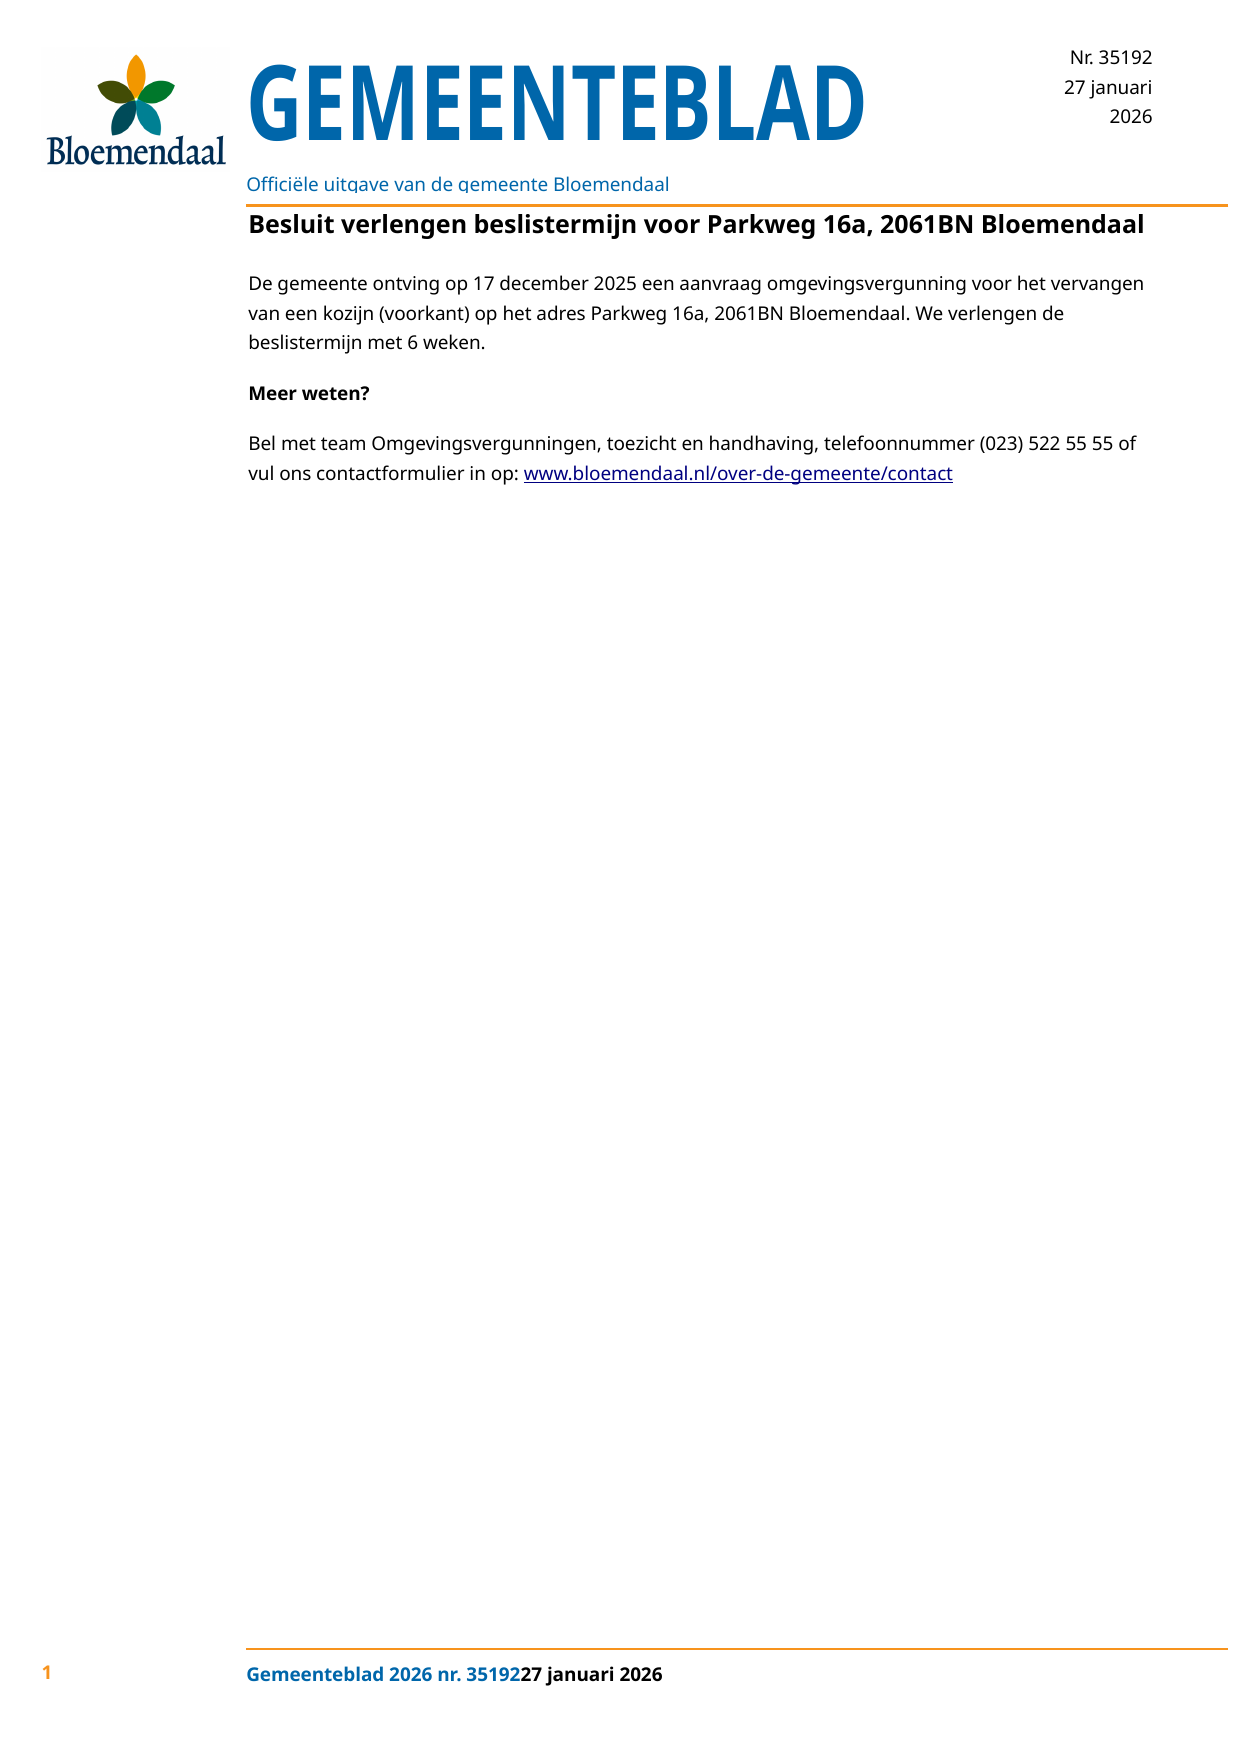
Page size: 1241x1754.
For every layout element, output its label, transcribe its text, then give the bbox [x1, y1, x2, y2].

text Bel met team Omgevingsvergunningen, toezicht en handhaving, telefoonnummer (023) 522 55 55 of vul ons contactformulier in op: www.bloemendaal.nl/over-de-gemeente/contact [248, 430, 1152, 486]
text Meer weten? [248, 380, 1152, 406]
text De gemeente ontving op 17 december 2025 een aanvraag omgevingsvergunning voor het vervangen van een kozijn (voorkant) op het adres Parkweg 16a, 2061BN Bloemendaal. We verlengen de beslistermijn met 6 weken. [248, 270, 1152, 355]
picture [41, 47, 231, 172]
text Besluit verlengen beslistermijn voor Parkweg 16a, 2061BN Bloemendaal [248, 207, 1152, 241]
